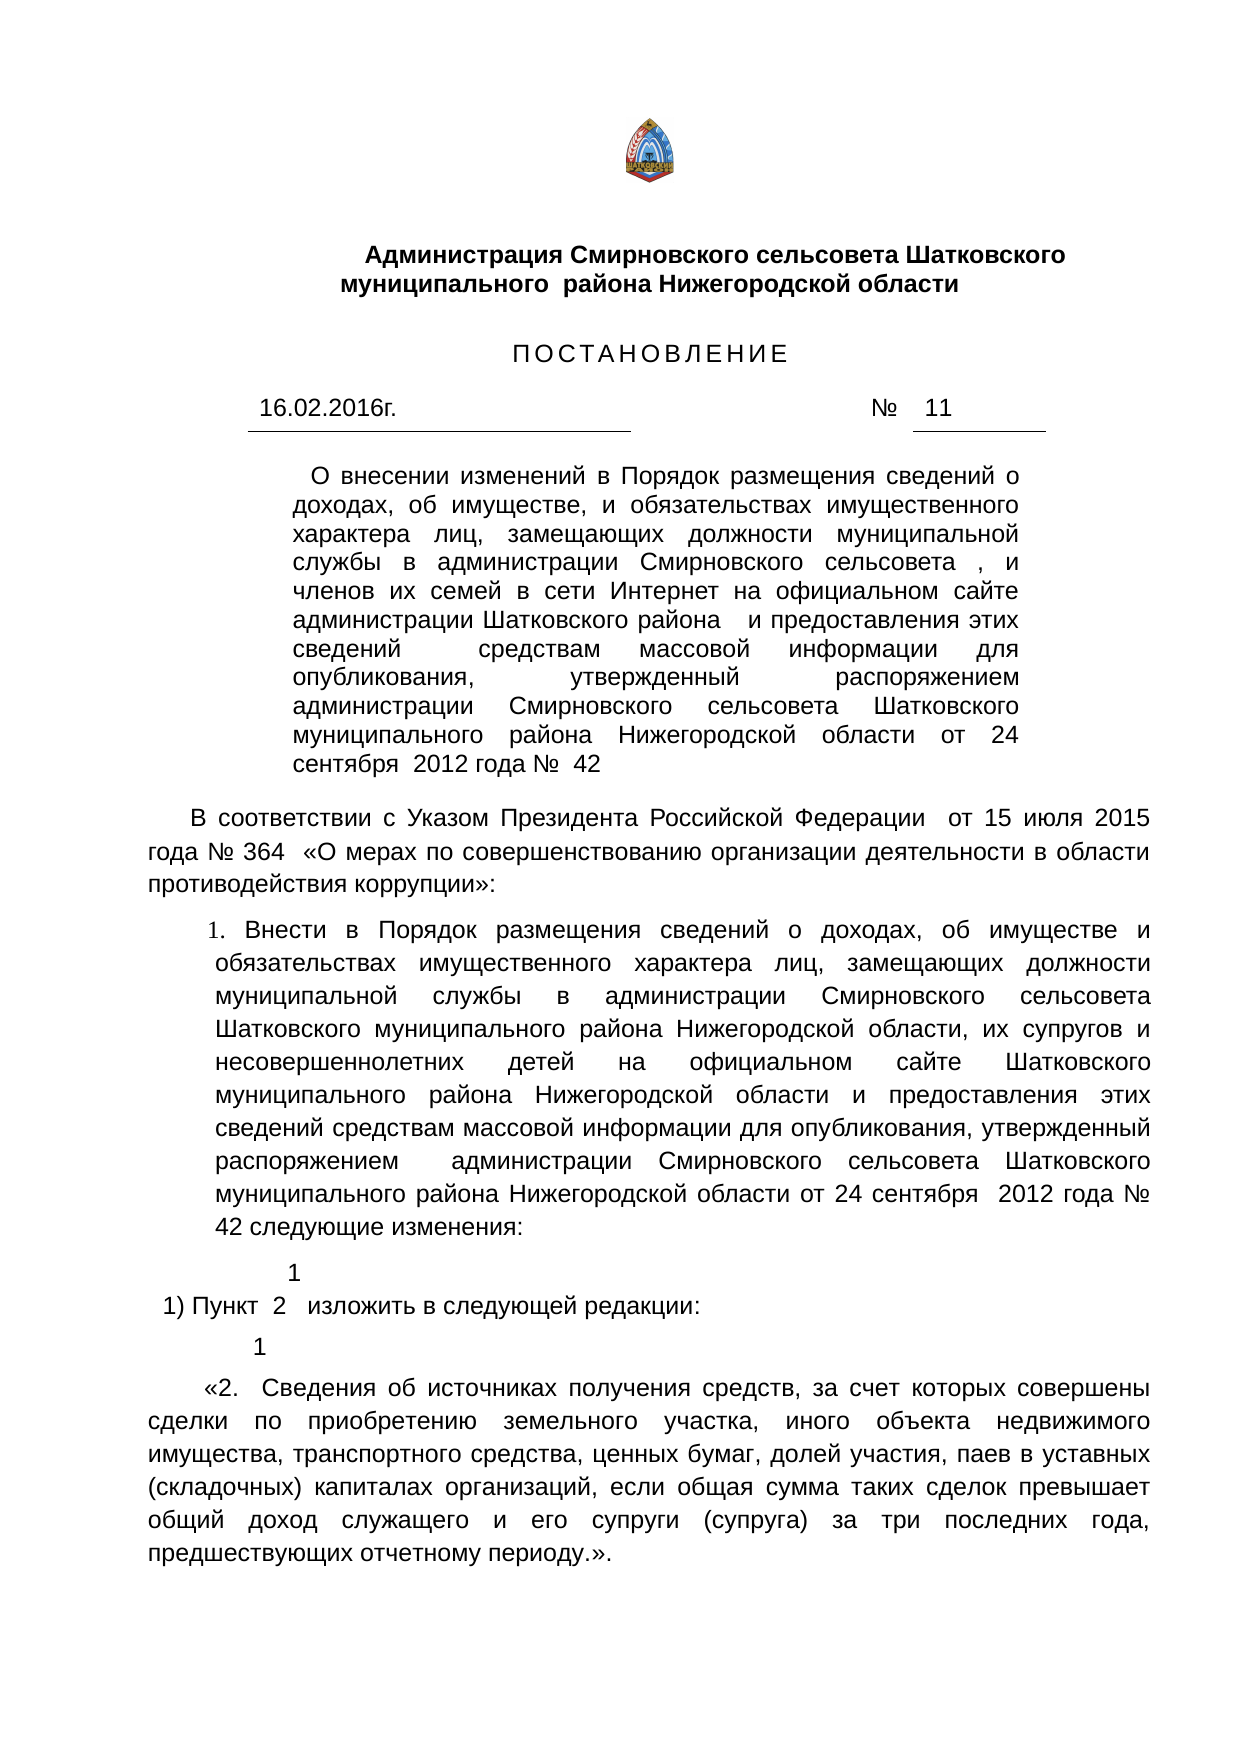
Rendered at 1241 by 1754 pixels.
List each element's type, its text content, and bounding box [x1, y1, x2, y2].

table_header О внесении изменений в Порядок размещения сведений о доходах, об имуществе, и обязательствах имущественного характера лиц, замещающих должности муниципальной службы в администрации Смирновского сельсовета , и членов их семей в сети Интернет на официальном сайте администрации Шатковского района и предоставления этих сведений средствам массовой информации для опубликования, утвержденный распоряжением администрации Смирновского сельсовета Шатковского муниципального района Нижегородской области от 24 сентября 2012 года № 42 [277, 461, 1030, 803]
table_header № [631, 393, 913, 431]
text В соответствии с Указом Президента Российской Федерации от 15 июля 2015 года № 364 «О мерах по совершенствованию организации деятельности в области противодействия коррупции»: [148, 803, 1152, 898]
text Администрация Смирновского сельсовета Шатковского муниципального района Нижегородской области [148, 240, 1152, 298]
text 1 [148, 1332, 1152, 1361]
text 1) Пункт 2 изложить в следующей редакции: [148, 1291, 1152, 1319]
subtitle ПОСТАНОВЛЕНИЕ [148, 339, 1152, 368]
text «2. Сведения об источниках получения средств, за счет которых совершены сделки по приобретению земельного участка, иного объекта недвижимого имущества, транспортного средства, ценных бумаг, долей участия, паев в уставных (складочных) капиталах организаций, если общая сумма таких сделок превышает общий доход служащего и его супруги (супруга) за три последних года, предшествующих отчетному периоду.». [148, 1373, 1152, 1567]
table_header 11 [913, 393, 1046, 431]
text 1 [148, 1258, 1152, 1287]
table_header 16.02.2016г. [248, 393, 631, 431]
list Внести в Порядок размещения сведений о доходах, об имуществе и обязательствах имущественного характера лиц, замещающих должности муниципальной службы в администрации Смирновского сельсовета Шатковского муниципального района Нижегородской области, их супругов и несовершеннолетних детей на официальном сайте Шатковского муниципального района Нижегородской области и предоставления этих сведений средствам массовой информации для опубликования, утвержденный распоряжением администрации Смирновского сельсовета Шатковского муниципального района Нижегородской области от 24 сентября 2012 года № 42 следующие изменения: [177, 915, 1152, 1241]
